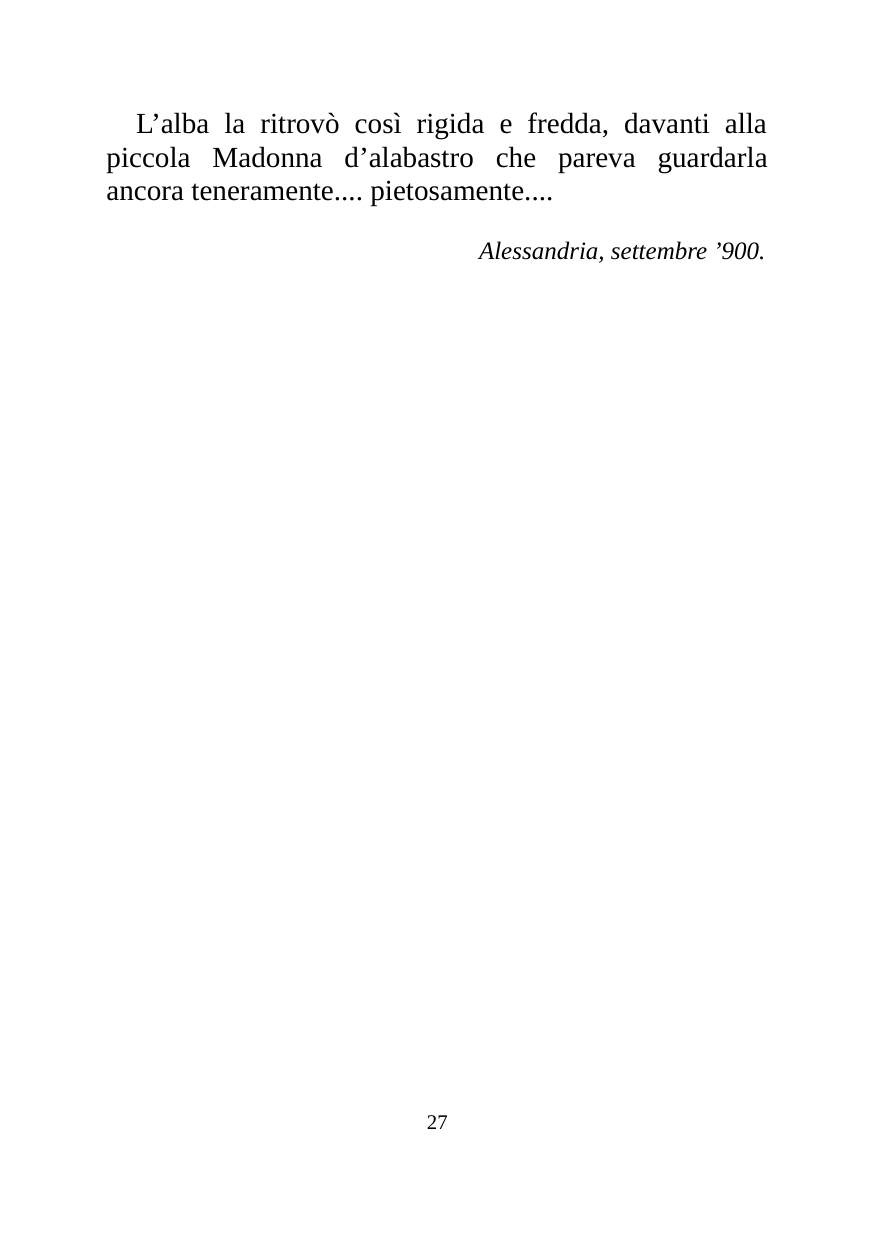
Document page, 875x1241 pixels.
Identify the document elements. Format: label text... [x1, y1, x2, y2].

text Alessandria, settembre ’900. [106, 236, 768, 265]
text L’alba la ritrovò così rigida e fredda, davanti alla piccola Madonna d’alabastro che pareva guardarla ancora teneramente.... pietosamente.... [106, 106, 768, 207]
